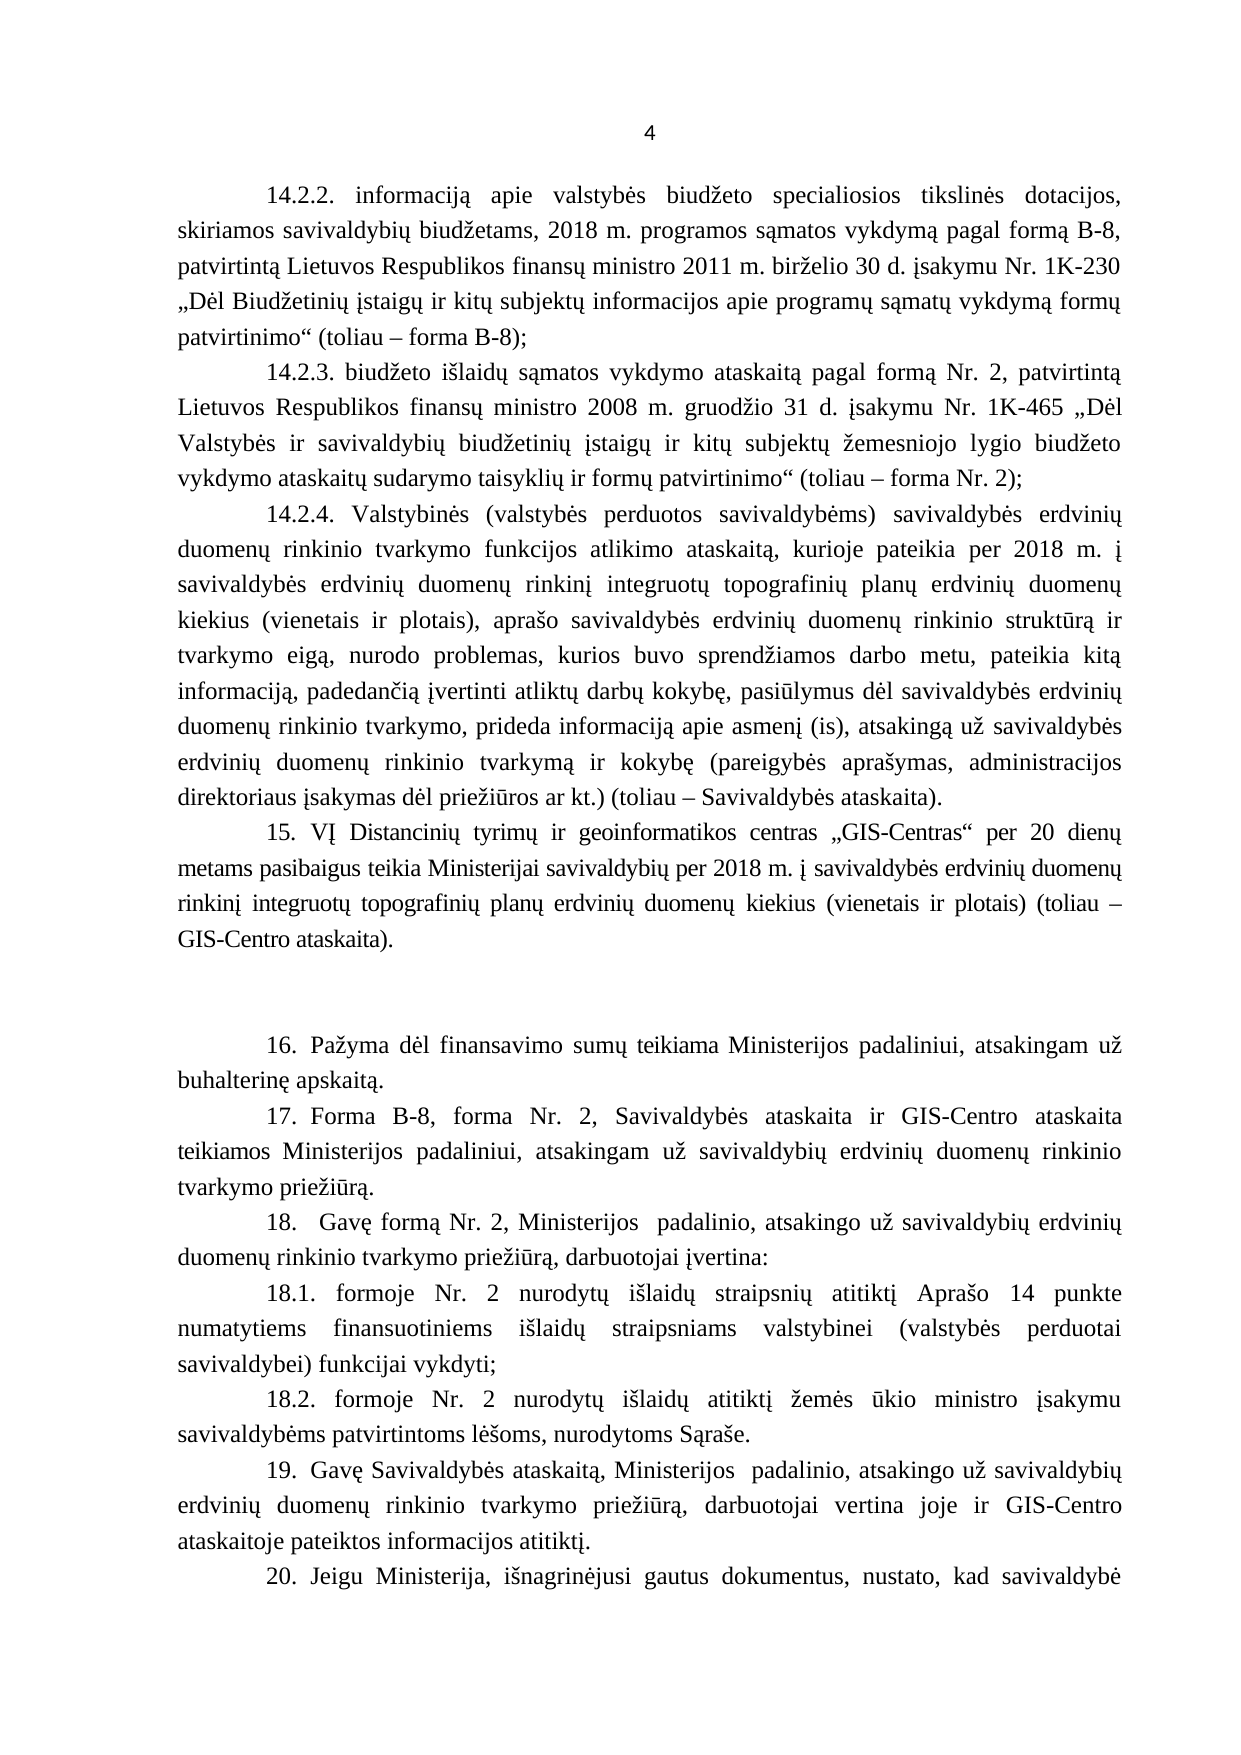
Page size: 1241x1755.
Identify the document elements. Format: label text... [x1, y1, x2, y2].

text 19. Gavę Savivaldybės ataskaitą, Ministerijos padalinio, atsakingo už savivaldybių erdvinių duomenų rinkinio tvarkymo priežiūrą, darbuotojai vertina joje ir GIS-Centro ataskaitoje pateiktos informacijos atitiktį. [177, 1450, 1122, 1556]
text 20. Jeigu Ministerija, išnagrinėjusi gautus dokumentus, nustato, kad savivaldybė [177, 1556, 1122, 1592]
text 15. VĮ Distancinių tyrimų ir geoinformatikos centras „GIS-Centras“ per 20 dienų metams pasibaigus teikia Ministerijai savivaldybių per 2018 m. į savivaldybės erdvinių duomenų rinkinį integruotų topografinių planų erdvinių duomenų kiekius (vienetais ir plotais) (toliau – GIS-Centro ataskaita). [177, 812, 1122, 954]
text 18.1. formoje Nr. 2 nurodytų išlaidų straipsnių atitiktį Aprašo 14 punkte numatytiems finansuotiniems išlaidų straipsniams valstybinei (valstybės perduotai savivaldybei) funkcijai vykdyti; [177, 1273, 1122, 1379]
text 18. Gavę formą Nr. 2, Ministerijos padalinio, atsakingo už savivaldybių erdvinių duomenų rinkinio tvarkymo priežiūrą, darbuotojai įvertina: [177, 1202, 1122, 1273]
text 17. Forma B-8, forma Nr. 2, Savivaldybės ataskaita ir GIS-Centro ataskaita teikiamos Ministerijos padaliniui, atsakingam už savivaldybių erdvinių duomenų rinkinio tvarkymo priežiūrą. [177, 1096, 1122, 1202]
text 16. Pažyma dėl finansavimo sumų teikiama Ministerijos padaliniui, atsakingam už buhalterinę apskaitą. [177, 1025, 1122, 1096]
text 18.2. formoje Nr. 2 nurodytų išlaidų atitiktį žemės ūkio ministro įsakymu savivaldybėms patvirtintoms lėšoms, nurodytoms Sąraše. [177, 1379, 1122, 1450]
text 14.2.3. biudžeto išlaidų sąmatos vykdymo ataskaitą pagal formą Nr. 2, patvirtintą Lietuvos Respublikos finansų ministro 2008 m. gruodžio 31 d. įsakymu Nr. 1K-465 „Dėl Valstybės ir savivaldybių biudžetinių įstaigų ir kitų subjektų žemesniojo lygio biudžeto vykdymo ataskaitų sudarymo taisyklių ir formų patvirtinimo“ (toliau – forma Nr. 2); [177, 352, 1122, 494]
text 14.2.4. Valstybinės (valstybės perduotos savivaldybėms) savivaldybės erdvinių duomenų rinkinio tvarkymo funkcijos atlikimo ataskaitą, kurioje pateikia per 2018 m. į savivaldybės erdvinių duomenų rinkinį integruotų topografinių planų erdvinių duomenų kiekius (vienetais ir plotais), aprašo savivaldybės erdvinių duomenų rinkinio struktūrą ir tvarkymo eigą, nurodo problemas, kurios buvo sprendžiamos darbo metu, pateikia kitą informaciją, padedančią įvertinti atliktų darbų kokybę, pasiūlymus dėl savivaldybės erdvinių duomenų rinkinio tvarkymo, prideda informaciją apie asmenį (is), atsakingą už savivaldybės erdvinių duomenų rinkinio tvarkymą ir kokybę (pareigybės aprašymas, administracijos direktoriaus įsakymas dėl priežiūros ar kt.) (toliau – Savivaldybės ataskaita). [177, 494, 1122, 812]
text 14.2.2. informaciją apie valstybės biudžeto specialiosios tikslinės dotacijos, skiriamos savivaldybių biudžetams, 2018 m. programos sąmatos vykdymą pagal formą B-8, patvirtintą Lietuvos Respublikos finansų ministro 2011 m. birželio 30 d. įsakymu Nr. 1K-230 „Dėl Biudžetinių įstaigų ir kitų subjektų informacijos apie programų sąmatų vykdymą formų patvirtinimo“ (toliau – forma B-8); [177, 175, 1122, 352]
